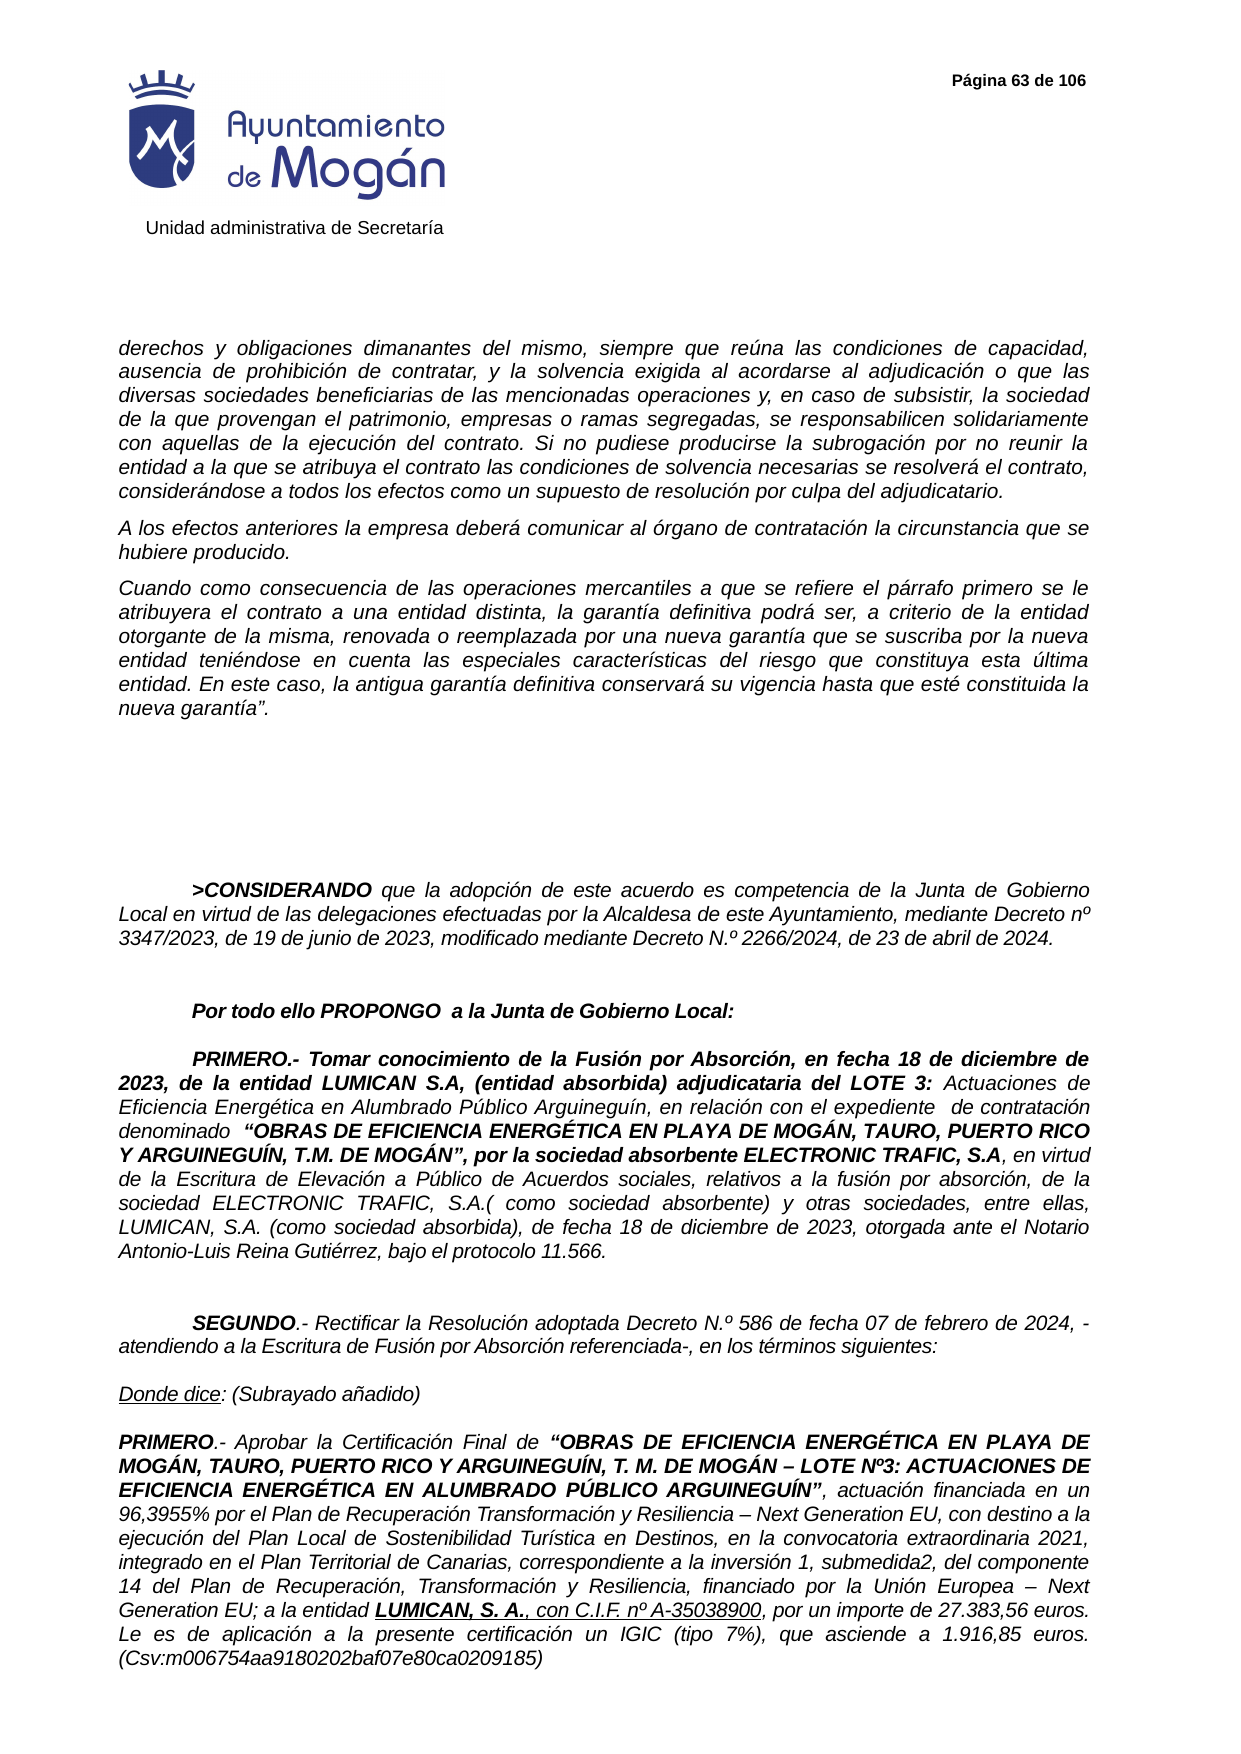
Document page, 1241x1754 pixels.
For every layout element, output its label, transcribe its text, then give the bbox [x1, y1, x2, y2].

text derechos y obligaciones dimanantes del mismo, siempre que reúna las condiciones de capacidad, ausencia de prohibición de contratar, y la solvencia exigida al acordarse al adjudicación o que las diversas sociedades beneficiarias de las mencionadas operaciones y, en caso de subsistir, la sociedad de la que provengan el patrimonio, empresas o ramas segregadas, se responsabilicen solidariamente con aquellas de la ejecución del contrato. Si no pudiese producirse la subrogación por no reunir la entidad a la que se atribuya el contrato las condiciones de solvencia necesarias se resolverá el contrato, considerándose a todos los efectos como un supuesto de resolución por culpa del adjudicatario. [118, 335, 1092, 503]
text SEGUNDO.- Rectificar la Resolución adoptada Decreto N.º 586 de fecha 07 de febrero de 2024, -atendiendo a la Escritura de Fusión por Absorción referenciada-, en los términos siguientes: [118, 1310, 1092, 1358]
text Cuando como consecuencia de las operaciones mercantiles a que se refiere el párrafo primero se le atribuyera el contrato a una entidad distinta, la garantía definitiva podrá ser, a criterio de la entidad otorgante de la misma, renovada o reemplazada por una nueva garantía que se suscriba por la nueva entidad teniéndose en cuenta las especiales características del riesgo que constituya esta última entidad. En este caso, la antigua garantía definitiva conservará su vigencia hasta que esté constituida la nueva garantía”. [118, 576, 1092, 720]
text PRIMERO.- Tomar conocimiento de la Fusión por Absorción, en fecha 18 de diciembre de 2023, de la entidad LUMICAN S.A, (entidad absorbida) adjudicataria del LOTE 3: Actuaciones de Eficiencia Energética en Alumbrado Público Arguineguín, en relación con el expediente de contratación denominado “OBRAS DE EFICIENCIA ENERGÉTICA EN PLAYA DE MOGÁN, TAURO, PUERTO RICO Y ARGUINEGUÍN, T.M. DE MOGÁN”, por la sociedad absorbente ELECTRONIC TRAFIC, S.A, en virtud de la Escritura de Elevación a Público de Acuerdos sociales, relativos a la fusión por absorción, de la sociedad ELECTRONIC TRAFIC, S.A.( como sociedad absorbente) y otras sociedades, entre ellas, LUMICAN, S.A. (como sociedad absorbida), de fecha 18 de diciembre de 2023, otorgada ante el Notario Antonio-Luis Reina Gutiérrez, bajo el protocolo 11.566. [118, 1047, 1092, 1262]
picture [128, 70, 445, 206]
text A los efectos anteriores la empresa deberá comunicar al órgano de contratación la circunstancia que se hubiere producido. [118, 516, 1092, 563]
text >CONSIDERANDO que la adopción de este acuerdo es competencia de la Junta de Gobierno Local en virtud de las delegaciones efectuadas por la Alcaldesa de este Ayuntamiento, mediante Decreto nº 3347/2023, de 19 de junio de 2023, modificado mediante Decreto N.º 2266/2024, de 23 de abril de 2024. [118, 878, 1092, 950]
text Donde dice: (Subrayado añadido) [118, 1382, 1092, 1406]
text PRIMERO.- Aprobar la Certificación Final de “OBRAS DE EFICIENCIA ENERGÉTICA EN PLAYA DE MOGÁN, TAURO, PUERTO RICO Y ARGUINEGUÍN, T. M. DE MOGÁN – LOTE Nº3: ACTUACIONES DE EFICIENCIA ENERGÉTICA EN ALUMBRADO PÚBLICO ARGUINEGUÍN”, actuación financiada en un 96,3955% por el Plan de Recuperación Transformación y Resiliencia – Next Generation EU, con destino a la ejecución del Plan Local de Sostenibilidad Turística en Destinos, en la convocatoria extraordinaria 2021, integrado en el Plan Territorial de Canarias, correspondiente a la inversión 1, submedida2, del componente 14 del Plan de Recuperación, Transformación y Resiliencia, financiado por la Unión Europea – Next Generation EU; a la entidad LUMICAN, S. A., con C.I.F. nº A-35038900, por un importe de 27.383,56 euros. Le es de aplicación a la presente certificación un IGIC (tipo 7%), que asciende a 1.916,85 euros. (Csv:m006754aa9180202baf07e80ca0209185) [118, 1430, 1092, 1670]
text Por todo ello PROPONGO a la Junta de Gobierno Local: [118, 999, 1092, 1023]
